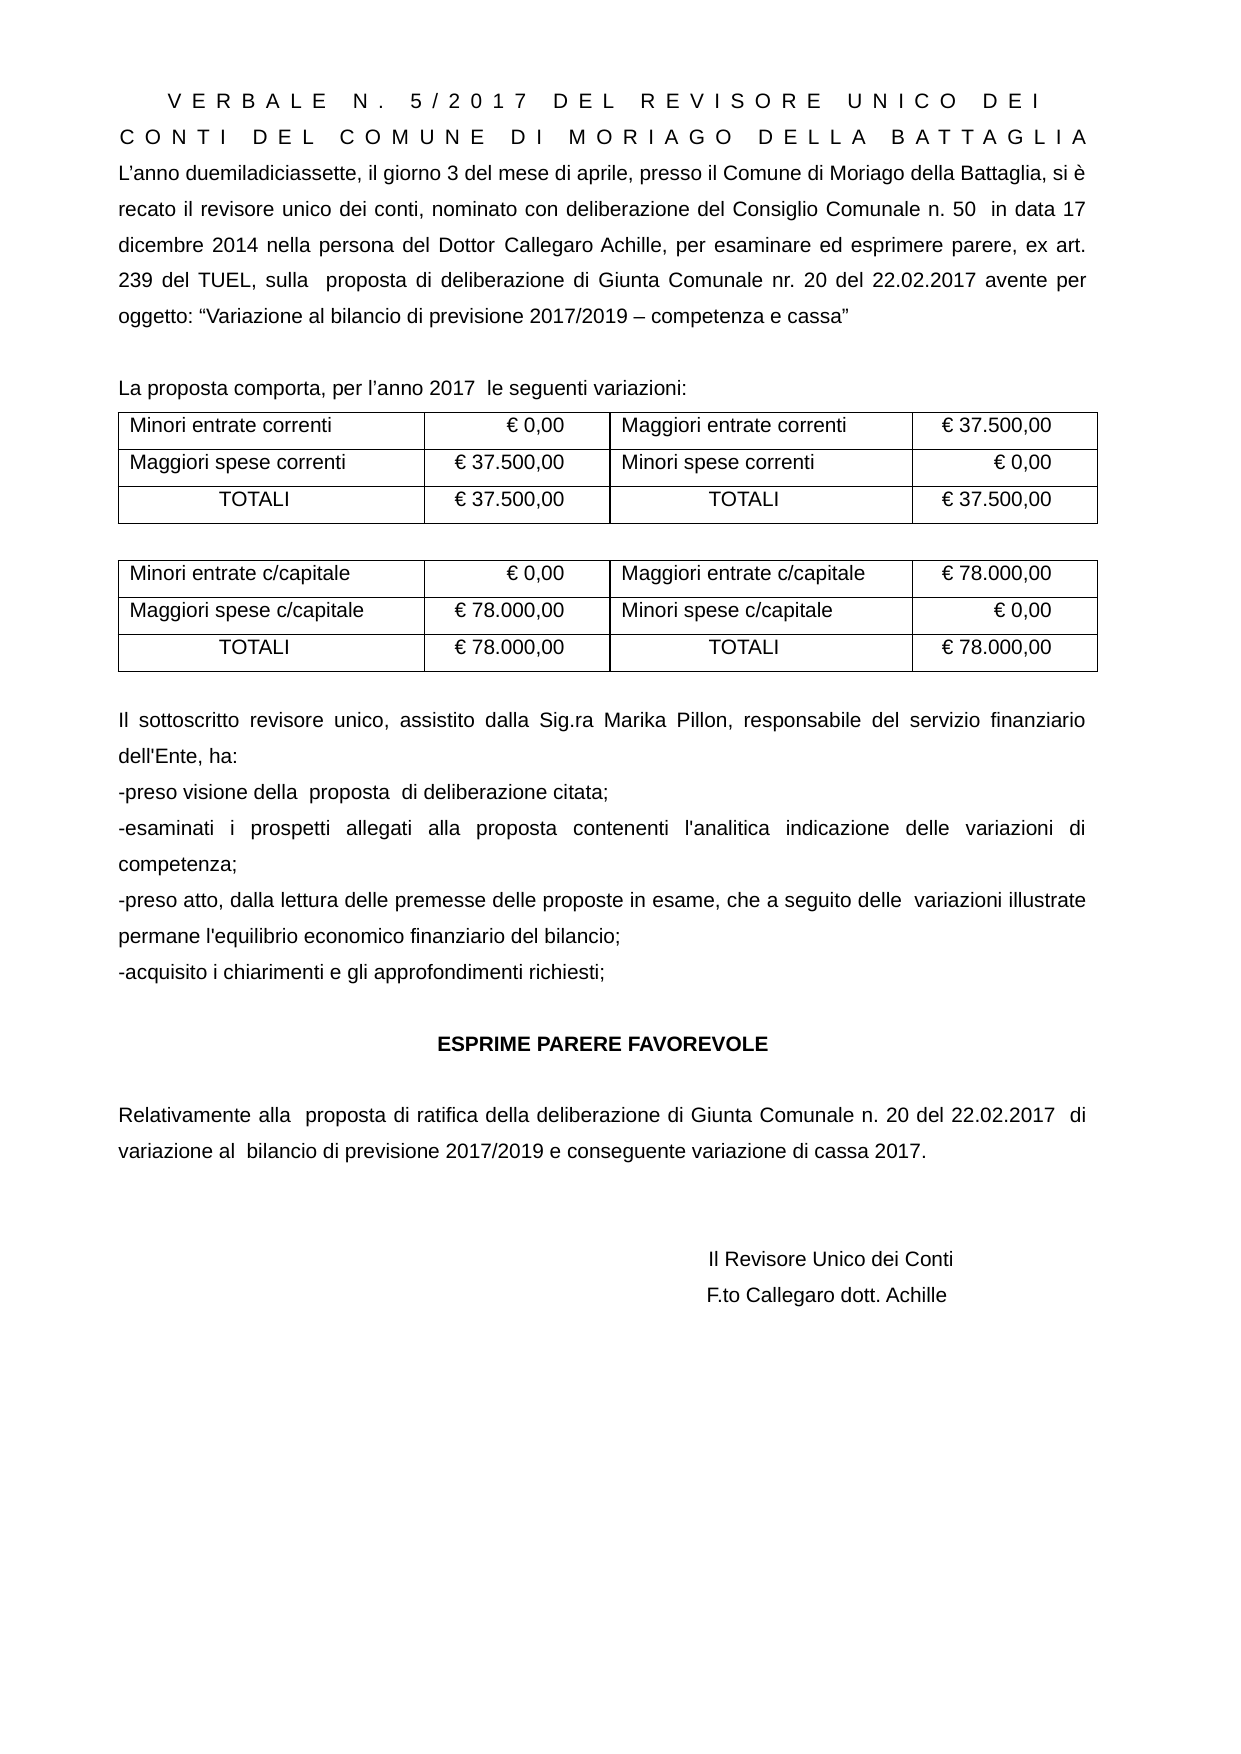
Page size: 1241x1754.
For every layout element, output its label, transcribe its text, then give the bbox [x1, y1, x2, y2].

table_header Maggiori entrate c/capitale [611, 561, 912, 597]
text -preso visione della proposta di deliberazione citata; [118, 780, 1087, 804]
table_cell Minori spese correnti [611, 450, 912, 486]
text La proposta comporta, per l’anno 2017 le seguenti variazioni: [118, 376, 1087, 400]
table_header Minori entrate correnti [119, 413, 424, 449]
text VERBALE N. 5/2017 DEL REVISORE UNICO DEI CONTI DEL COMUNE DI MORIAGO DELLA BATTAGLIA [118, 89, 1087, 148]
text Relativamente alla proposta di ratifica della deliberazione di Giunta Comunale n. 20 del 22.02.2017 di variazione al bilancio di previsione 2017/2019 e conseguente variazione di cassa 2017. [118, 1103, 1087, 1163]
table_cell € 37.500,00 [425, 487, 609, 523]
table_header € 0,00 [425, 413, 609, 449]
table_cell € 78.000,00 [425, 598, 609, 634]
table_cell TOTALI [119, 487, 424, 523]
table_cell Maggiori spese c/capitale [119, 598, 424, 634]
text Il Revisore Unico dei Conti [634, 1247, 1087, 1271]
text ESPRIME PARERE FAVOREVOLE [118, 1031, 1087, 1055]
table_header € 0,00 [425, 561, 609, 597]
table_header € 78.000,00 [913, 561, 1097, 597]
table_header € 37.500,00 [913, 413, 1097, 449]
table_cell € 78.000,00 [425, 635, 609, 671]
table_cell TOTALI [119, 635, 424, 671]
text L’anno duemiladiciassette, il giorno 3 del mese di aprile, presso il Comune di Moriago della Battaglia, si è recato il revisore unico dei conti, nominato con deliberazione del Consiglio Comunale n. 50 in data 17 dicembre 2014 nella persona del Dottor Callegaro Achille, per esaminare ed esprimere parere, ex art. 239 del TUEL, sulla proposta di deliberazione di Giunta Comunale nr. 20 del 22.02.2017 avente per oggetto: “Variazione al bilancio di previsione 2017/2019 – competenza e cassa” [118, 161, 1087, 328]
table_cell € 37.500,00 [913, 487, 1097, 523]
text -esaminati i prospetti allegati alla proposta contenenti l'analitica indicazione delle variazioni di competenza; [118, 816, 1087, 876]
text -preso atto, dalla lettura delle premesse delle proposte in esame, che a seguito delle variazioni illustrate permane l'equilibrio economico finanziario del bilancio; [118, 888, 1087, 947]
text -acquisito i chiarimenti e gli approfondimenti richiesti; [118, 959, 1087, 983]
table_cell Maggiori spese correnti [119, 450, 424, 486]
table_header Minori entrate c/capitale [119, 561, 424, 597]
table_cell € 0,00 [913, 450, 1097, 486]
table_cell € 0,00 [913, 598, 1097, 634]
table_cell € 37.500,00 [425, 450, 609, 486]
table_header Maggiori entrate correnti [611, 413, 912, 449]
table_cell TOTALI [611, 635, 912, 671]
table_cell € 78.000,00 [913, 635, 1097, 671]
table_cell Minori spese c/capitale [611, 598, 912, 634]
text Il sottoscritto revisore unico, assistito dalla Sig.ra Marika Pillon, responsabile del servizio finanziario dell'Ente, ha: [118, 708, 1087, 768]
table_cell TOTALI [611, 487, 912, 523]
text F.to Callegaro dott. Achille [118, 1283, 1087, 1307]
